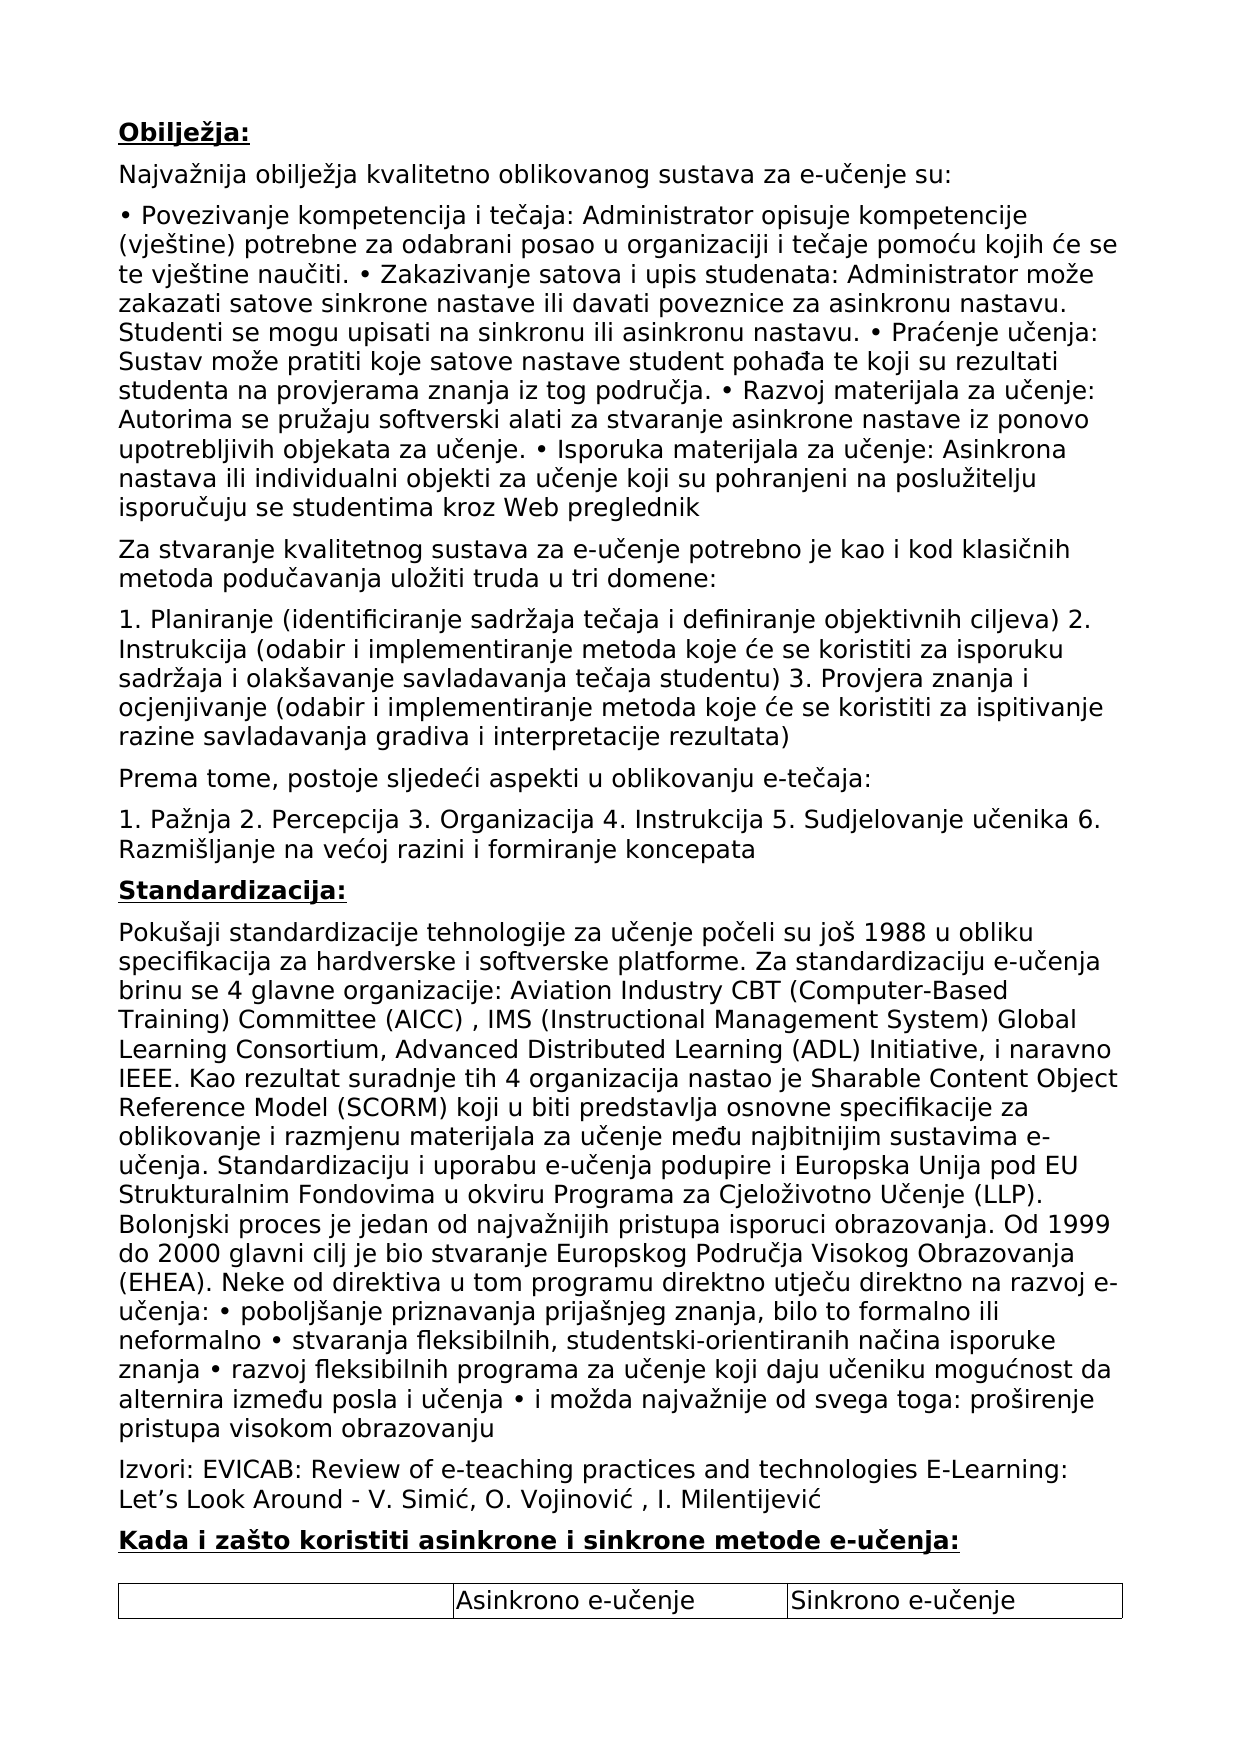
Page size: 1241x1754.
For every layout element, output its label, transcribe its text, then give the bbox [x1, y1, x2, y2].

text Najvažnija obilježja kvalitetno oblikovanog sustava za e-učenje su: [118, 160, 1122, 189]
text Standardizacija: [118, 876, 1122, 906]
text 1. Planiranje (identificiranje sadržaja tečaja i definiranje objektivnih ciljeva) 2. Instrukcija (odabir i implementiranje metoda koje će se koristiti za isporuku sadržaja i olakšavanje savladavanja tečaja studentu) 3. Provjera znanja i ocjenjivanje (odabir i implementiranje metoda koje će se koristiti za ispitivanje razine savladavanja gradiva i interpretacije rezultata) [118, 606, 1122, 751]
text Pokušaji standardizacije tehnologije za učenje počeli su još 1988 u obliku specifikacija za hardverske i softverske platforme. Za standardizaciju e-učenja brinu se 4 glavne organizacije: Aviation Industry CBT (Computer-Based Training) Committee (AICC) , IMS (Instructional Management System) Global Learning Consortium, Advanced Distributed Learning (ADL) Initiative, i naravno IEEE. Kao rezultat suradnje tih 4 organizacija nastao je Sharable Content Object Reference Model (SCORM) koji u biti predstavlja osnovne specifikacije za oblikovanje i razmjenu materijala za učenje među najbitnijim sustavima e-učenja. Standardizaciju i uporabu e-učenja podupire i Europska Unija pod EU Strukturalnim Fondovima u okviru Programa za Cjeloživotno Učenje (LLP). Bolonjski proces je jedan od najvažnijih pristupa isporuci obrazovanja. Od 1999 do 2000 glavni cilj je bio stvaranje Europskog Područja Visokog Obrazovanja (EHEA). Neke od direktiva u tom programu direktno utječu direktno na razvoj e-učenja: • poboljšanje priznavanja prijašnjeg znanja, bilo to formalno ili neformalno • stvaranja fleksibilnih, studentski-orientiranih načina isporuke znanja • razvoj fleksibilnih programa za učenje koji daju učeniku mogućnost da alternira između posla i učenja • i možda najvažnije od svega toga: proširenje pristupa visokom obrazovanju [118, 918, 1122, 1443]
table_header Sinkrono e-učenje [788, 1584, 1122, 1618]
text Obilježja: [118, 118, 1122, 147]
text • Povezivanje kompetencija i tečaja: Administrator opisuje kompetencije (vještine) potrebne za odabrani posao u organizaciji i tečaje pomoću kojih će se te vještine naučiti. • Zakazivanje satova i upis studenata: Administrator može zakazati satove sinkrone nastave ili davati poveznice za asinkronu nastavu. Studenti se mogu upisati na sinkronu ili asinkronu nastavu. • Praćenje učenja: Sustav može pratiti koje satove nastave student pohađa te koji su rezultati studenta na provjerama znanja iz tog područja. • Razvoj materijala za učenje: Autorima se pružaju softverski alati za stvaranje asinkrone nastave iz ponovo upotrebljivih objekata za učenje. • Isporuka materijala za učenje: Asinkrona nastava ili individualni objekti za učenje koji su pohranjeni na poslužitelju isporučuju se studentima kroz Web preglednik [118, 201, 1122, 522]
text Prema tome, postoje sljedeći aspekti u oblikovanju e-tečaja: [118, 764, 1122, 793]
text Za stvaranje kvalitetnog sustava za e-učenje potrebno je kao i kod klasičnih metoda podučavanja uložiti truda u tri domene: [118, 535, 1122, 593]
table_header Asinkrono e-učenje [454, 1584, 787, 1618]
text 1. Pažnja 2. Percepcija 3. Organizacija 4. Instrukcija 5. Sudjelovanje učenika 6. Razmišljanje na većoj razini i formiranje koncepata [118, 806, 1122, 864]
table_header [119, 1584, 453, 1618]
text Izvori: EVICAB: Review of e-teaching practices and technologies E-Learning: Let’s Look Around - V. Simić, O. Vojinović , I. Milentijević [118, 1456, 1122, 1514]
text Kada i zašto koristiti asinkrone i sinkrone metode e-učenja: [118, 1526, 1122, 1556]
